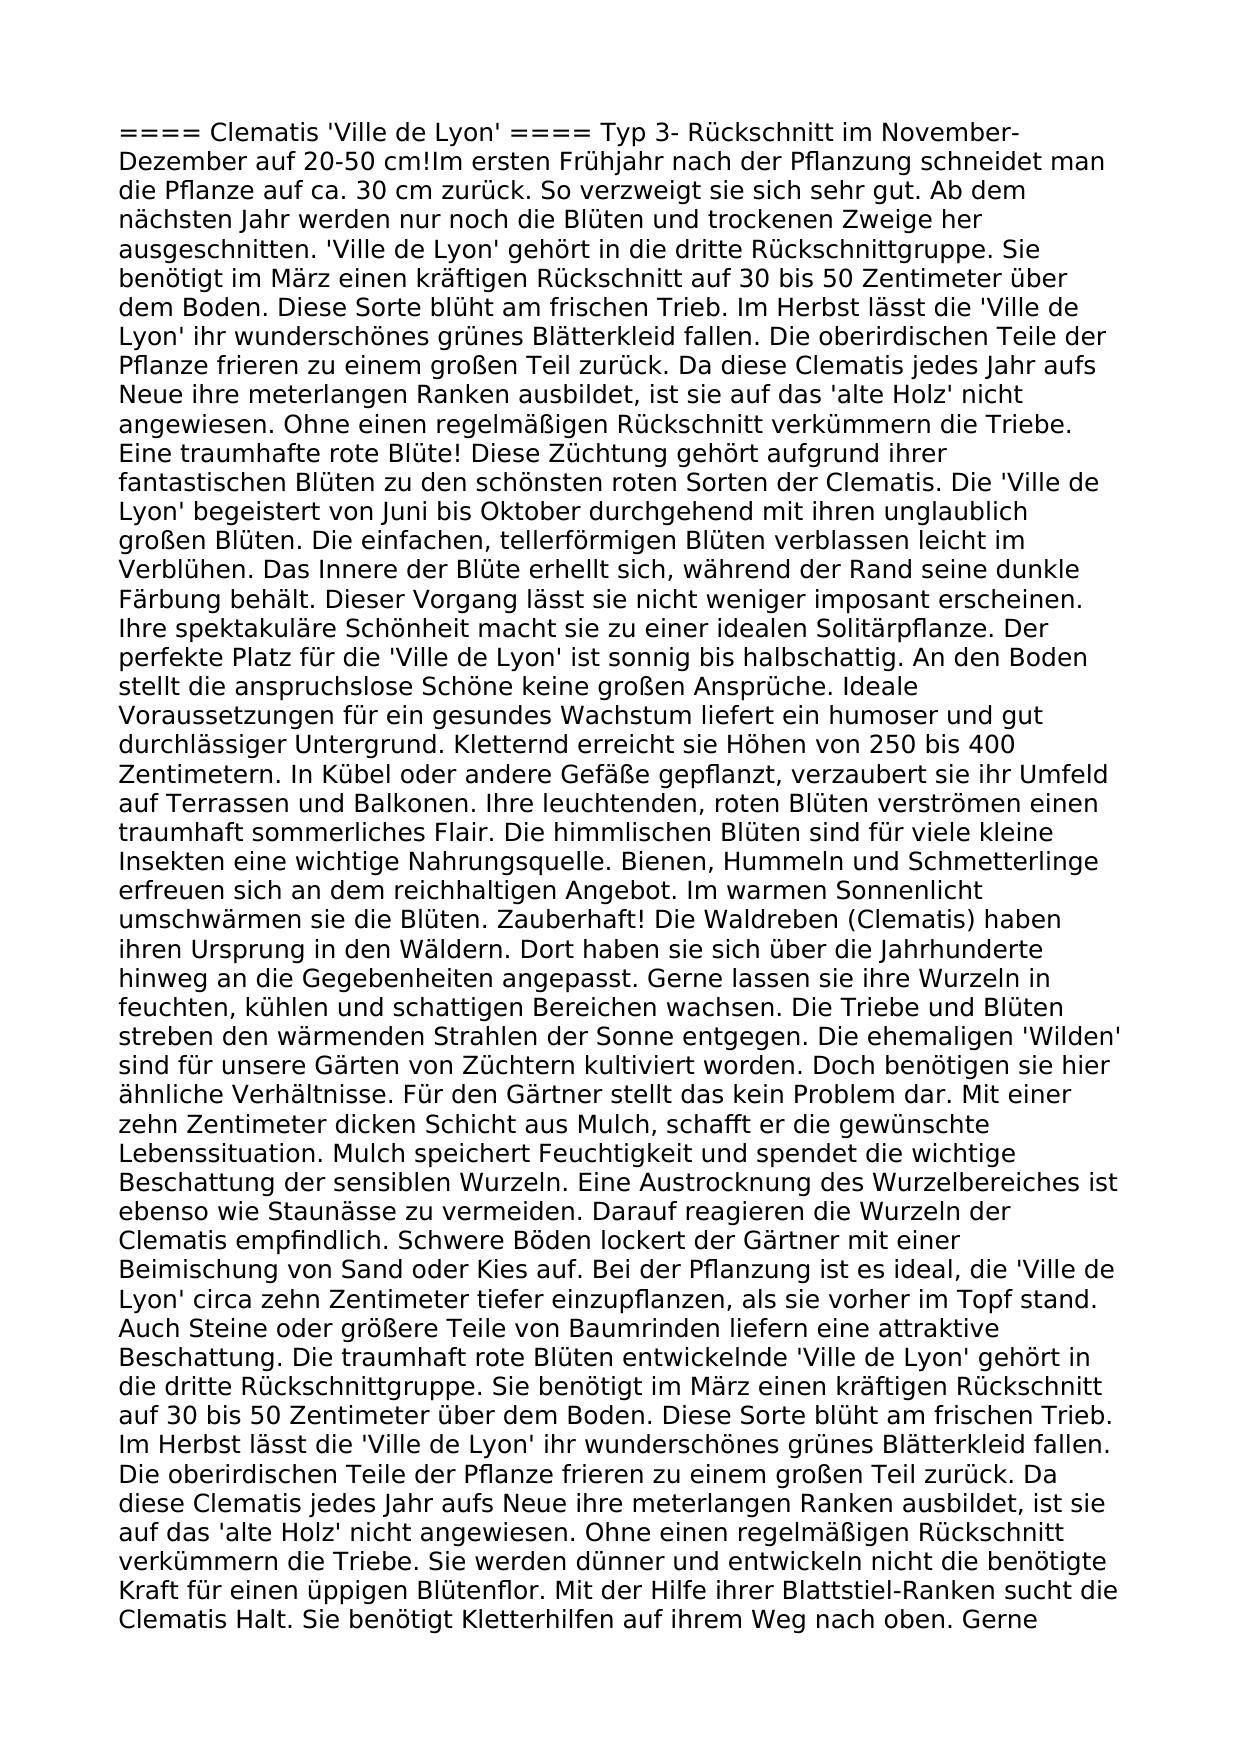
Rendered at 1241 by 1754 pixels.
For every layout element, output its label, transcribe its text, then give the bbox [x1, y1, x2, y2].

text ==== Clematis 'Ville de Lyon' ==== Typ 3- Rückschnitt im November-Dezember auf 20-50 cm!Im ersten Frühjahr nach der Pflanzung schneidet man die Pflanze auf ca. 30 cm zurück. So verzweigt sie sich sehr gut. Ab dem nächsten Jahr werden nur noch die Blüten und trockenen Zweige her ausgeschnitten. 'Ville de Lyon' gehört in die dritte Rückschnittgruppe. Sie benötigt im März einen kräftigen Rückschnitt auf 30 bis 50 Zentimeter über dem Boden. Diese Sorte blüht am frischen Trieb. Im Herbst lässt die 'Ville de Lyon' ihr wunderschönes grünes Blätterkleid fallen. Die oberirdischen Teile der Pflanze frieren zu einem großen Teil zurück. Da diese Clematis jedes Jahr aufs Neue ihre meterlangen Ranken ausbildet, ist sie auf das 'alte Holz' nicht angewiesen. Ohne einen regelmäßigen Rückschnitt verkümmern die Triebe. Eine traumhafte rote Blüte! Diese Züchtung gehört aufgrund ihrer fantastischen Blüten zu den schönsten roten Sorten der Clematis. Die 'Ville de Lyon' begeistert von Juni bis Oktober durchgehend mit ihren unglaublich großen Blüten. Die einfachen, tellerförmigen Blüten verblassen leicht im Verblühen. Das Innere der Blüte erhellt sich, während der Rand seine dunkle Färbung behält. Dieser Vorgang lässt sie nicht weniger imposant erscheinen. Ihre spektakuläre Schönheit macht sie zu einer idealen Solitärpflanze. Der perfekte Platz für die 'Ville de Lyon' ist sonnig bis halbschattig. An den Boden stellt die anspruchslose Schöne keine großen Ansprüche. Ideale Voraussetzungen für ein gesundes Wachstum liefert ein humoser und gut durchlässiger Untergrund. Kletternd erreicht sie Höhen von 250 bis 400 Zentimetern. In Kübel oder andere Gefäße gepflanzt, verzaubert sie ihr Umfeld auf Terrassen und Balkonen. Ihre leuchtenden, roten Blüten verströmen einen traumhaft sommerliches Flair. Die himmlischen Blüten sind für viele kleine Insekten eine wichtige Nahrungsquelle. Bienen, Hummeln und Schmetterlinge erfreuen sich an dem reichhaltigen Angebot. Im warmen Sonnenlicht umschwärmen sie die Blüten. Zauberhaft! Die Waldreben (Clematis) haben ihren Ursprung in den Wäldern. Dort haben sie sich über die Jahrhunderte hinweg an die Gegebenheiten angepasst. Gerne lassen sie ihre Wurzeln in feuchten, kühlen und schattigen Bereichen wachsen. Die Triebe und Blüten streben den wärmenden Strahlen der Sonne entgegen. Die ehemaligen 'Wilden' sind für unsere Gärten von Züchtern kultiviert worden. Doch benötigen sie hier ähnliche Verhältnisse. Für den Gärtner stellt das kein Problem dar. Mit einer zehn Zentimeter dicken Schicht aus Mulch, schafft er die gewünschte Lebenssituation. Mulch speichert Feuchtigkeit und spendet die wichtige Beschattung der sensiblen Wurzeln. Eine Austrocknung des Wurzelbereiches ist ebenso wie Staunässe zu vermeiden. Darauf reagieren die Wurzeln der Clematis empfindlich. Schwere Böden lockert der Gärtner mit einer Beimischung von Sand oder Kies auf. Bei der Pflanzung ist es ideal, die 'Ville de Lyon' circa zehn Zentimeter tiefer einzupflanzen, als sie vorher im Topf stand. Auch Steine oder größere Teile von Baumrinden liefern eine attraktive Beschattung. Die traumhaft rote Blüten entwickelnde 'Ville de Lyon' gehört in die dritte Rückschnittgruppe. Sie benötigt im März einen kräftigen Rückschnitt auf 30 bis 50 Zentimeter über dem Boden. Diese Sorte blüht am frischen Trieb. Im Herbst lässt die 'Ville de Lyon' ihr wunderschönes grünes Blätterkleid fallen. Die oberirdischen Teile der Pflanze frieren zu einem großen Teil zurück. Da diese Clematis jedes Jahr aufs Neue ihre meterlangen Ranken ausbildet, ist sie auf das 'alte Holz' nicht angewiesen. Ohne einen regelmäßigen Rückschnitt verkümmern die Triebe. Sie werden dünner und entwickeln nicht die benötigte Kraft für einen üppigen Blütenflor. Mit der Hilfe ihrer Blattstiel-Ranken sucht die Clematis Halt. Sie benötigt Kletterhilfen auf ihrem Weg nach oben. Gerne [118, 118, 1122, 1635]
